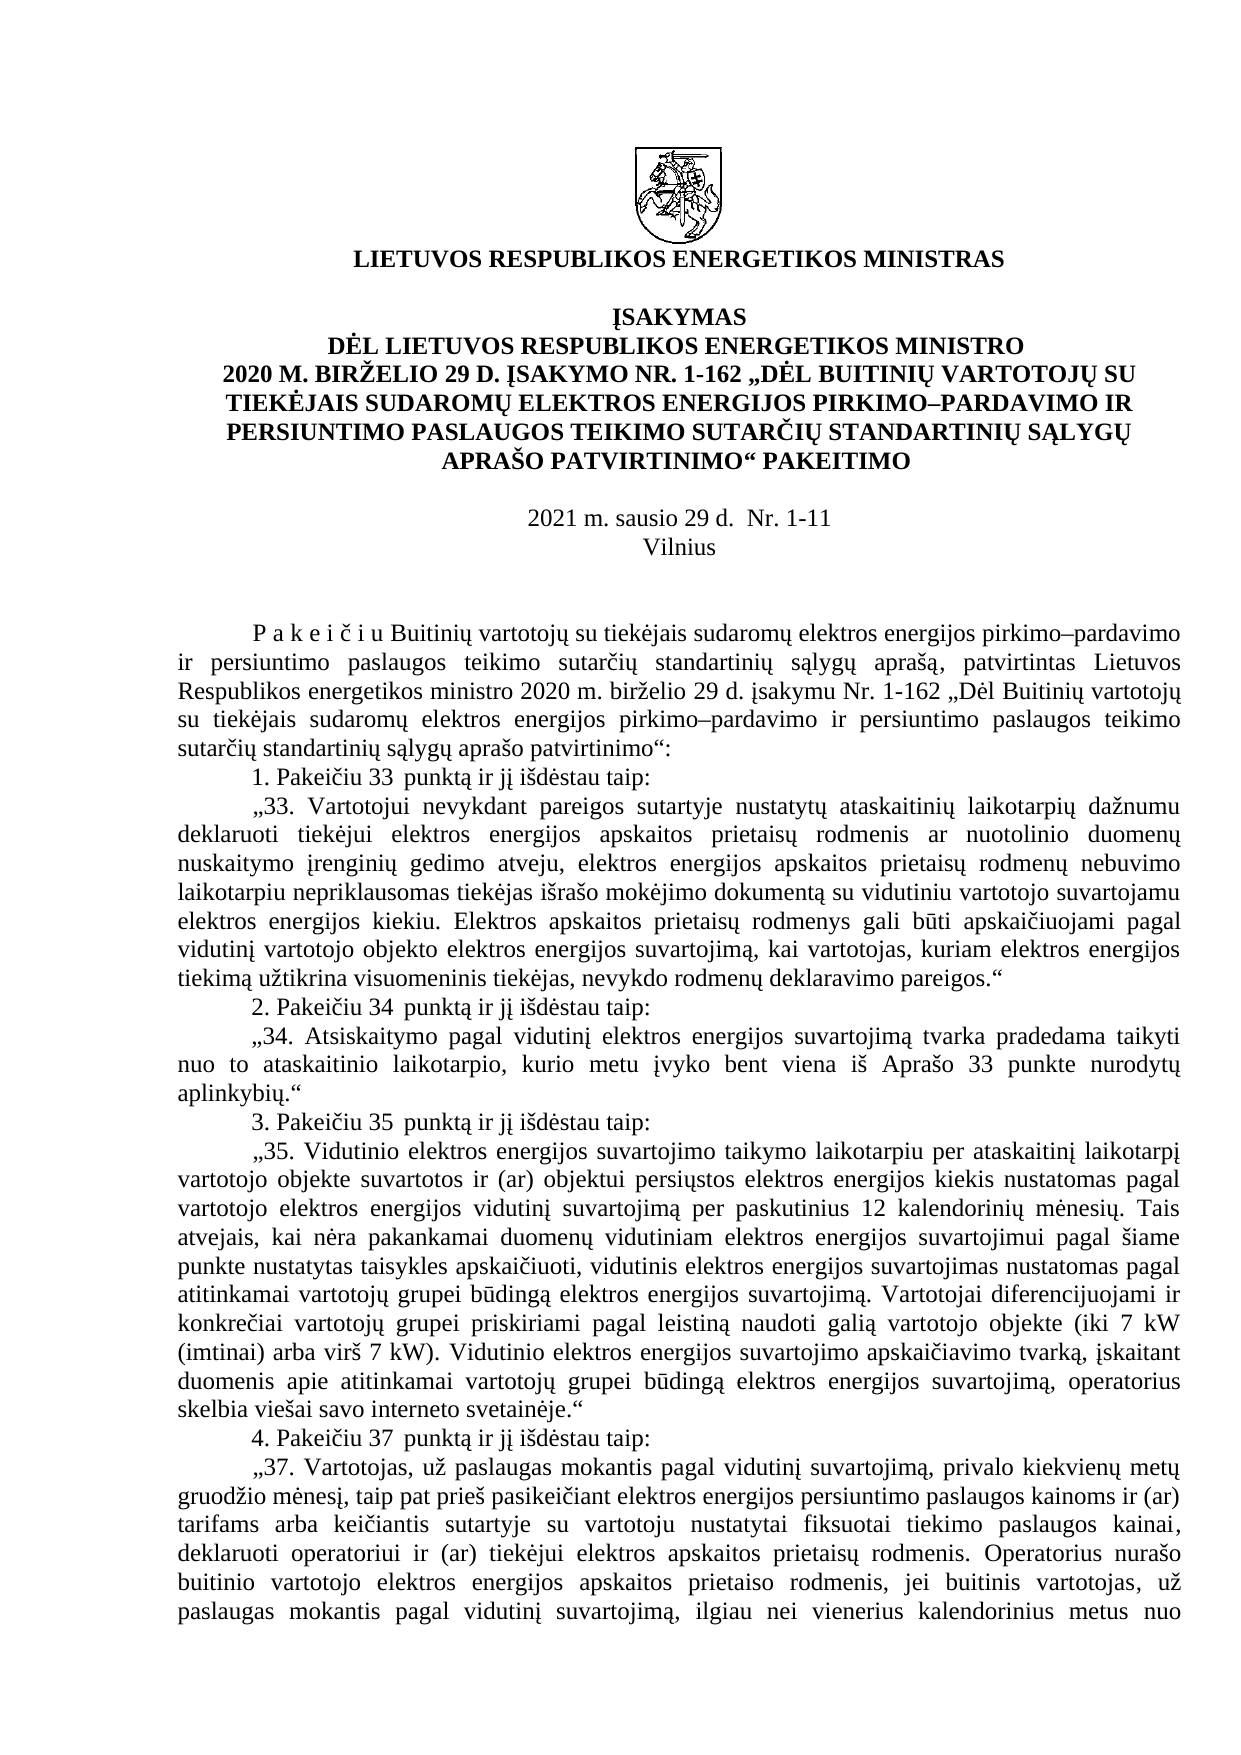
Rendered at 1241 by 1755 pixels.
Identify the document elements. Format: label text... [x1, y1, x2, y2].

text P a k e i č i u Buitinių vartotojų su tiekėjais sudaromų elektros energijos pirkimo–pardavimo ir persiuntimo paslaugos teikimo sutarčių standartinių sąlygų aprašą, patvirtintas Lietuvos Respublikos energetikos ministro 2020 m. birželio 29 d. įsakymu Nr. 1-162 „Dėl Buitinių vartotojų su tiekėjais sudaromų elektros energijos pirkimo–pardavimo ir persiuntimo paslaugos teikimo sutarčių standartinių sąlygų aprašo patvirtinimo“: [177, 618, 1181, 762]
text „35. Vidutinio elektros energijos suvartojimo taikymo laikotarpiu per ataskaitinį laikotarpį vartotojo objekte suvartotos ir (ar) objektui persiųstos elektros energijos kiekis nustatomas pagal vartotojo elektros energijos vidutinį suvartojimą per paskutinius 12 kalendorinių mėnesių. Tais atvejais, kai nėra pakankamai duomenų vidutiniam elektros energijos suvartojimui pagal šiame punkte nustatytas taisykles apskaičiuoti, vidutinis elektros energijos suvartojimas nustatomas pagal atitinkamai vartotojų grupei būdingą elektros energijos suvartojimą. Vartotojai diferencijuojami ir konkrečiai vartotojų grupei priskiriami pagal leistiną naudoti galią vartotojo objekte (iki 7 kW (imtinai) arba virš 7 kW). Vidutinio elektros energijos suvartojimo apskaičiavimo tvarką, įskaitant duomenis apie atitinkamai vartotojų grupei būdingą elektros energijos suvartojimą, operatorius skelbia viešai savo interneto svetainėje.“ [177, 1136, 1181, 1423]
text „33. Vartotojui nevykdant pareigos sutartyje nustatytų ataskaitinių laikotarpių dažnumu deklaruoti tiekėjui elektros energijos apskaitos prietaisų rodmenis ar nuotolinio duomenų nuskaitymo įrenginių gedimo atveju, elektros energijos apskaitos prietaisų rodmenų nebuvimo laikotarpiu nepriklausomas tiekėjas išrašo mokėjimo dokumentą su vidutiniu vartotojo suvartojamu elektros energijos kiekiu. Elektros apskaitos prietaisų rodmenys gali būti apskaičiuojami pagal vidutinį vartotojo objekto elektros energijos suvartojimą, kai vartotojas, kuriam elektros energijos tiekimą užtikrina visuomeninis tiekėjas, nevykdo rodmenų deklaravimo pareigos.“ [177, 791, 1181, 992]
text įsakymas [177, 302, 1181, 331]
text LIETUVOS RESPUBLIKOS ENERGETIKOS MINISTRAS [177, 244, 1181, 273]
text „34. Atsiskaitymo pagal vidutinį elektros energijos suvartojimą tvarka pradedama taikyti nuo to ataskaitinio laikotarpio, kurio metu įvyko bent viena iš Aprašo 33 punkte nurodytų aplinkybių.“ [177, 1021, 1181, 1107]
text 2. Pakeičiu 34 punktą ir jį išdėstau taip: [177, 992, 1181, 1021]
text 2021 m. sausio 29 d. Nr. 1-11 [177, 503, 1181, 532]
text Vilnius [177, 532, 1181, 561]
text DĖL LIETUVOS RESPUBLIKOS ENERGETIKOS MINISTRO [177, 331, 1181, 359]
text „37. Vartotojas, už paslaugas mokantis pagal vidutinį suvartojimą, privalo kiekvienų metų gruodžio mėnesį, taip pat prieš pasikeičiant elektros energijos persiuntimo paslaugos kainoms ir (ar) tarifams arba keičiantis sutartyje su vartotoju nustatytai fiksuotai tiekimo paslaugos kainai, deklaruoti operatoriui ir (ar) tiekėjui elektros apskaitos prietaisų rodmenis. Operatorius nurašo buitinio vartotojo elektros energijos apskaitos prietaiso rodmenis, jei buitinis vartotojas, už paslaugas mokantis pagal vidutinį suvartojimą, ilgiau nei vienerius kalendorinius metus nuo [177, 1452, 1181, 1624]
text 3. Pakeičiu 35 punktą ir jį išdėstau taip: [177, 1107, 1181, 1136]
text 1. Pakeičiu 33 punktą ir jį išdėstau taip: [177, 762, 1181, 791]
text 2020 M. BIRŽELIO 29 D. ĮSAKYMO NR. 1-162 „DĖL BUITINIŲ VARTOTOJŲ SU TIEKĖJAIS SUDAROMŲ ELEKTROS ENERGIJOS PIRKIMO–PARDAVIMO IR PERSIUNTIMO PASLAUGOS TEIKIMO SUTARČIŲ STANDARTINIŲ SĄLYGŲ APRAŠO PATVIRTINIMO“ PAKEITIMO [177, 359, 1181, 474]
text 4. Pakeičiu 37 punktą ir jį išdėstau taip: [177, 1423, 1181, 1452]
